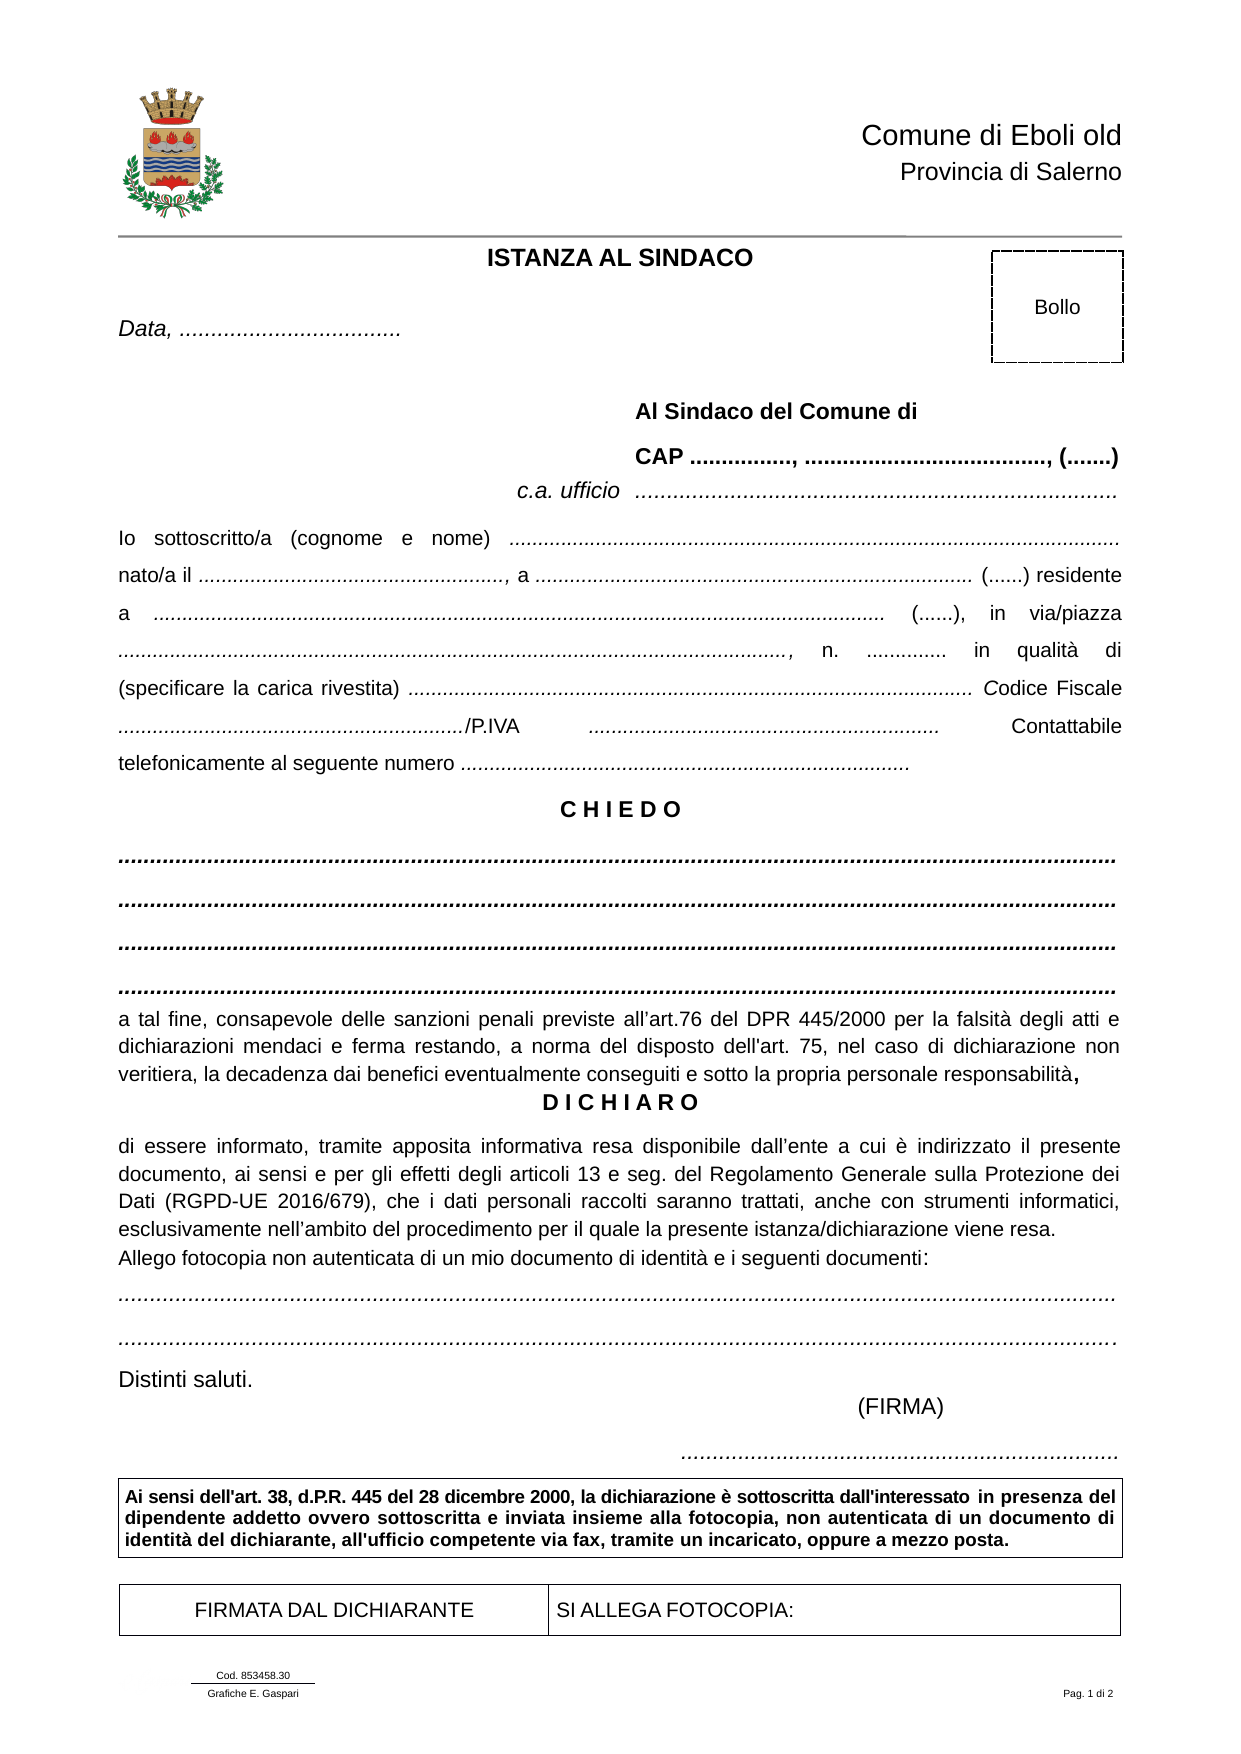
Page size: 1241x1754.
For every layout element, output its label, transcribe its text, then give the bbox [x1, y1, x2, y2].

text Distinti saluti. [118, 1366, 1122, 1393]
text Al Sindaco del Comune di [635, 398, 1122, 424]
text ............................................................................................................................................................. ............................................................................................................................................................. [118, 1274, 1122, 1353]
text Allego fotocopia non autenticata di un mio documento di identità e i seguenti documenti: [118, 1244, 1122, 1270]
text (FIRMA) [679, 1393, 1122, 1419]
text Provincia di Salerno [224, 157, 1122, 185]
text c.a. ufficio ............................................................................ [517, 472, 1122, 506]
text ..................................................................... [679, 1432, 1122, 1466]
table_header FIRMATA DAL DICHIARANTE [120, 1585, 548, 1635]
table_header Ai sensi dell'art. 38, d.P.R. 445 del 28 dicembre 2000, la dichiarazione è sottoscritta dall'interessato in presenza del dipendente addetto ovvero sottoscritta e inviata insieme alla fotocopia, non autenticata di un documento di identità del dichiarante, all'ufficio competente via fax, tramite un incaricato, oppure a mezzo posta. [119, 1479, 1122, 1557]
picture [122, 87, 224, 219]
text Data, ................................... [118, 310, 991, 344]
text di essere informato, tramite apposita informativa resa disponibile dall’ente a cui è indirizzato il presente documento, ai sensi e per gli effetti degli articoli 13 e seg. del Regolamento Generale sulla Protezione dei Dati (RGPD-UE 2016/679), che i dati personali raccolti saranno trattati, anche con strumenti informatici, esclusivamente nell’ambito del procedimento per il quale la presente istanza/dichiarazione viene resa. [118, 1134, 1122, 1241]
subtitle ISTANZA AL SINDACO [118, 243, 1122, 272]
text Comune di Eboli old [224, 118, 1122, 152]
text CAP ................, ......................................, (.......) [635, 438, 1122, 472]
subtitle ............................................................................................................................................................. ............................................................................................................................................................. ............................................................................................................................................................. ............................................................................................................................................................. a tal fine, consapevole delle sanzioni penali previste all’art.76 del DPR 445/2000 per la falsità degli atti e dichiarazioni mendaci e ferma restando, a norma del disposto dell'art. 75, nel caso di dichiarazione non veritiera, la decadenza dai benefici eventualmente conseguiti e sotto la propria personale responsabilità, [118, 832, 1122, 1085]
subtitle C H I E D O [118, 796, 1122, 822]
table_header SI ALLEGA FOTOCOPIA: [549, 1585, 1120, 1635]
text Io sottoscritto/a (cognome e nome) .......................................................................................................... nato/a il ....................................................., a ............................................................................ (......) residente a ............................................................................................................................... (......), in via/piazza ...................................................................................................................., n. .............. in qualità di (specificare la carica rivestita) .................................................................................................. Codice Fiscale ............................................................/P.IVA ............................................................. Contattabile telefonicamente al seguente numero .............................................................................. [118, 518, 1122, 778]
subtitle D I C H I A R O [118, 1089, 1122, 1115]
